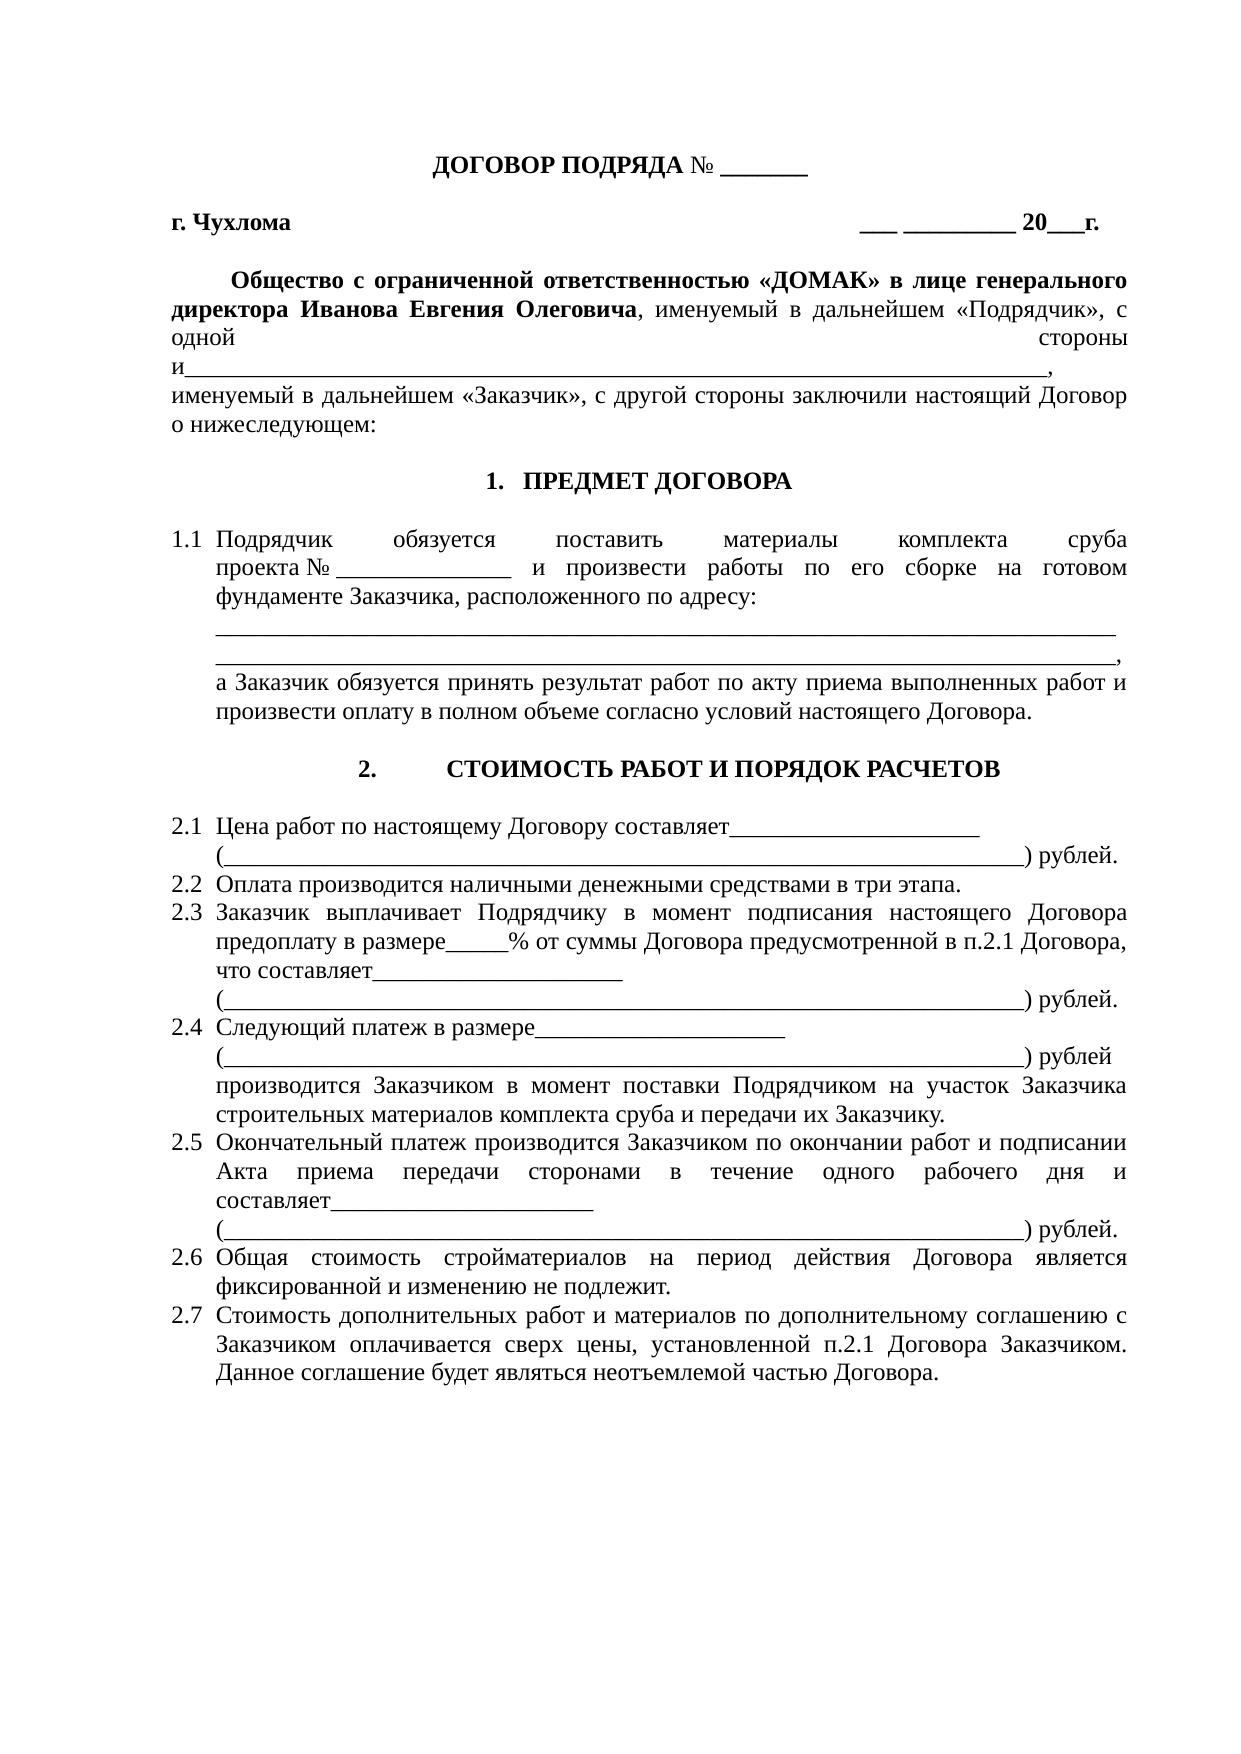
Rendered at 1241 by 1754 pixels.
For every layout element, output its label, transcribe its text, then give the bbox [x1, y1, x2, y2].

text (________________________________________________________________) рублей. [216, 840, 1128, 869]
text (________________________________________________________________) рублей. [216, 984, 1128, 1012]
text ________________________________________________________________________________________________________________________________________________, а Заказчик обязуется принять результат работ по акту приема выполненных работ и произвести оплату в полном объеме согласно условий настоящего Договора. [216, 610, 1128, 725]
text ДОГОВОР ПОДРЯДА № _______ [112, 150, 1128, 179]
list СТОИМОСТЬ РАБОТ И ПОРЯДОК РАСЧЕТОВ [171, 754, 1128, 782]
list Стоимость дополнительных работ и материалов по дополнительному соглашению с Заказчиком оплачивается сверх цены, установленной п.2.1 Договора Заказчиком. Данное соглашение будет являться неотъемлемой частью Договора. [171, 1300, 1128, 1386]
list Заказчик выплачивает Подрядчику в момент подписания настоящего Договора предоплату в размере_____% от суммы Договора предусмотренной в п.2.1 Договора, что составляет____________________ [171, 897, 1128, 984]
text г. Чухлома ___ _________ 20___г. [171, 207, 1128, 236]
text (________________________________________________________________) рублей. [216, 1214, 1128, 1242]
text Общество с ограниченной ответственностью «ДОМАК» в лице генерального директора Иванова Евгения Олеговича, именуемый в дальнейшем «Подрядчик», с одной стороны и_____________________________________________________________________, именуемый в дальнейшем «Заказчик», с другой стороны заключили настоящий Договор о нижеследующем: [171, 265, 1128, 437]
list ПРЕДМЕТ ДОГОВОРА [150, 466, 1128, 495]
text (________________________________________________________________) рублей производится Заказчиком в момент поставки Подрядчиком на участок Заказчика строительных материалов комплекта сруба и передачи их Заказчику. [216, 1041, 1128, 1127]
list Окончательный платеж производится Заказчиком по окончании работ и подписании Акта приема передачи сторонами в течение одного рабочего дня и составляет_____________________ [171, 1127, 1128, 1214]
list Подрядчик обязуется поставить материалы комплекта сруба проекта № ______________ и произвести работы по его сборке на готовом фундаменте Заказчика, расположенного по адресу: [171, 524, 1128, 610]
list Следующий платеж в размере____________________ [171, 1012, 1128, 1041]
list Оплата производится наличными денежными средствами в три этапа. [171, 869, 1128, 897]
list Цена работ по настоящему Договору составляет____________________ [171, 811, 1128, 840]
list Общая стоимость стройматериалов на период действия Договора является фиксированной и изменению не подлежит. [171, 1242, 1128, 1300]
